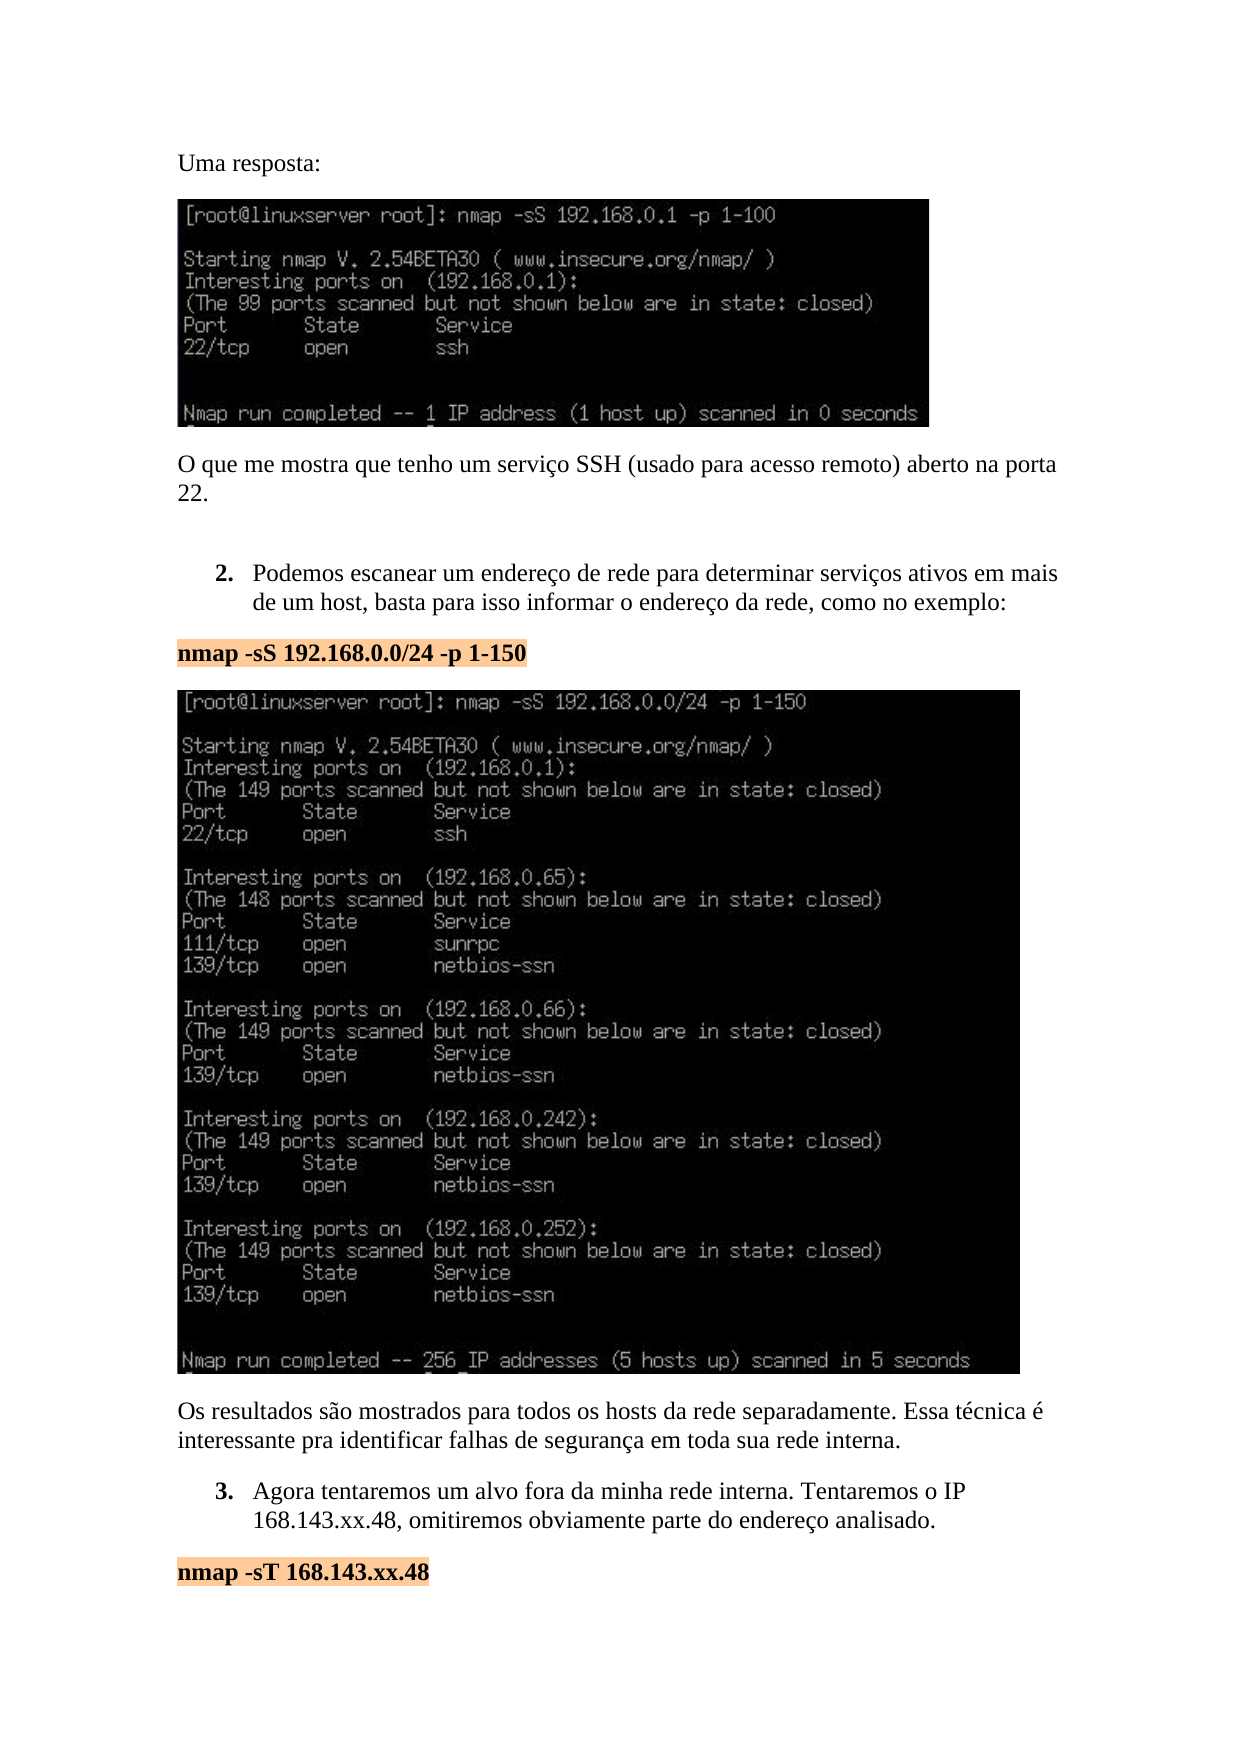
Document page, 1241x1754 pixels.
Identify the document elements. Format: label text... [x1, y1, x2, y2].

text O que me mostra que tenho um serviço SSH (usado para acesso remoto) aberto na porta 22. [177, 449, 1063, 535]
list Agora tentaremos um alvo fora da minha rede interna. Tentaremos o IP 168.143.xx.48, omitiremos obviamente parte do endereço analisado. [215, 1476, 1063, 1534]
text Os resultados são mostrados para todos os hosts da rede separadamente. Essa técnica é interessante pra identificar falhas de segurança em toda sua rede interna. [177, 1396, 1063, 1454]
text nmap -sS 192.168.0.0/24 -p 1-150 [177, 638, 1063, 667]
text nmap -sT 168.143.xx.48 [177, 1557, 1063, 1586]
text Uma resposta: [177, 148, 1063, 176]
list Podemos escanear um endereço de rede para determinar serviços ativos em mais de um host, basta para isso informar o endereço da rede, como no exemplo: [215, 558, 1063, 616]
